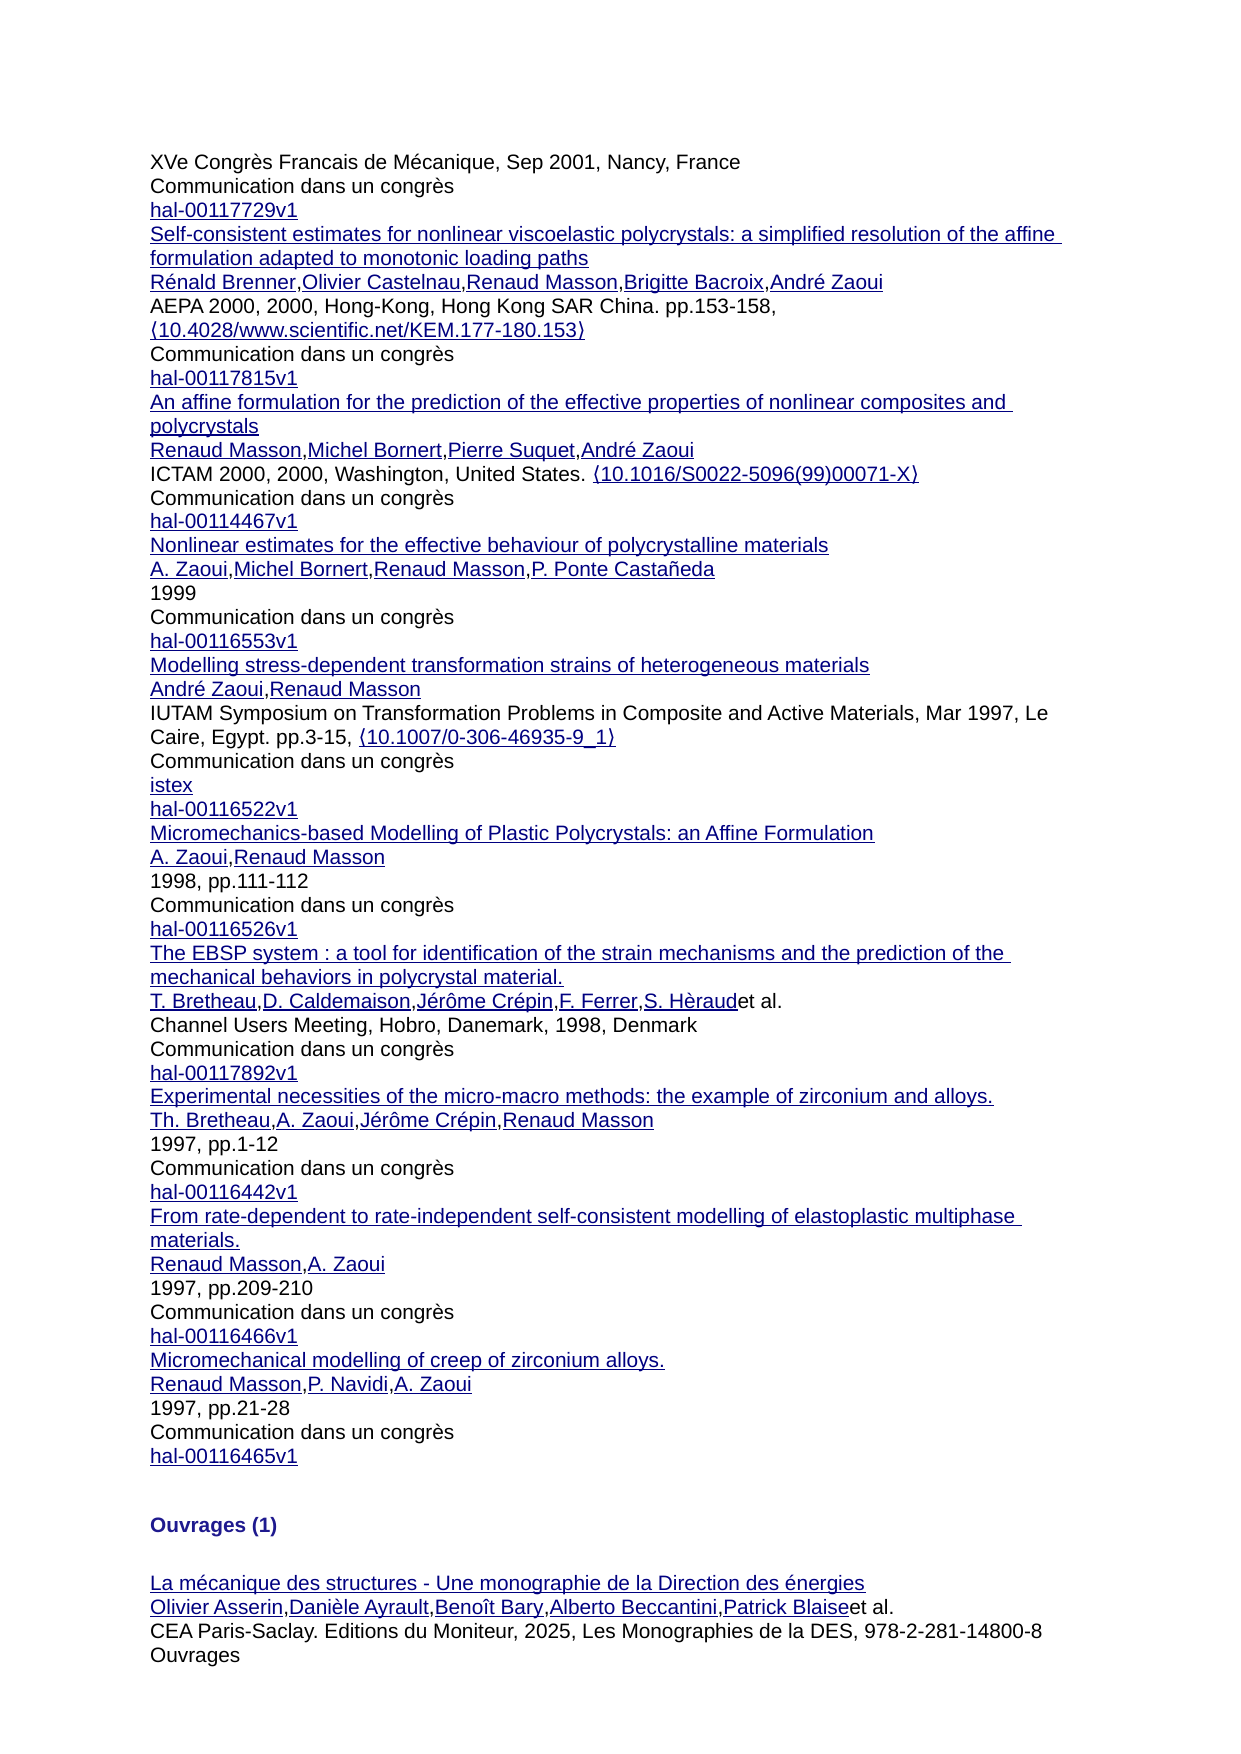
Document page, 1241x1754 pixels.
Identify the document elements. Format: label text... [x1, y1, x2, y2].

table_cell Self-consistent estimates for nonlinear viscoelastic polycrystals: a simplified resolution of the affine formulation adapted to monotonic loading paths Rénald Brenner,Olivier Castelnau,Renaud Masson,Brigitte Bacroix,André Zaoui AEPA 2000, 2000, Hong-Kong, Hong Kong SAR China. pp.153-158, ⟨10.4028/www.scientific.net/KEM.177-180.153⟩ Communication dans un congrès hal-00117815v1 [150, 222, 1090, 389]
table_cell Modelling stress-dependent transformation strains of heterogeneous materials André Zaoui,Renaud Masson IUTAM Symposium on Transformation Problems in Composite and Active Materials, Mar 1997, Le Caire, Egypt. pp.3-15, ⟨10.1007/0-306-46935-9_1⟩ Communication dans un congrès istex hal-00116522v1 [150, 653, 1090, 821]
table_cell An affine formulation for the prediction of the effective properties of nonlinear composites and polycrystals Renaud Masson,Michel Bornert,Pierre Suquet,André Zaoui ICTAM 2000, 2000, Washington, United States. ⟨10.1016/S0022-5096(99)00071-X⟩ Communication dans un congrès hal-00114467v1 [150, 390, 1090, 533]
table_cell Micromechanical modelling of creep of zirconium alloys. Renaud Masson,P. Navidi,A. Zaoui 1997, pp.21-28 Communication dans un congrès hal-00116465v1 [150, 1348, 1090, 1468]
table_cell Experimental necessities of the micro-macro methods: the example of zirconium and alloys. Th. Bretheau,A. Zaoui,Jérôme Crépin,Renaud Masson 1997, pp.1-12 Communication dans un congrès hal-00116442v1 [150, 1084, 1090, 1204]
table_cell Nonlinear estimates for the effective behaviour of polycrystalline materials A. Zaoui,Michel Bornert,Renaud Masson,P. Ponte Castañeda 1999 Communication dans un congrès hal-00116553v1 [150, 533, 1090, 653]
table_header La mécanique des structures - Une monographie de la Direction des énergies Olivier Asserin,Danièle Ayrault,Benoît Bary,Alberto Beccantini,Patrick Blaiseet al. CEA Paris-Saclay. Editions du Moniteur, 2025, Les Monographies de la DES, 978-2-281-14800-8 Ouvrages [150, 1571, 1090, 1667]
table_cell From rate-dependent to rate-independent self-consistent modelling of elastoplastic multiphase materials. Renaud Masson,A. Zaoui 1997, pp.209-210 Communication dans un congrès hal-00116466v1 [150, 1204, 1090, 1348]
subtitle Ouvrages (1) [150, 1512, 1090, 1536]
table_cell Micromechanics-based Modelling of Plastic Polycrystals: an Affine Formulation A. Zaoui,Renaud Masson 1998, pp.111-112 Communication dans un congrès hal-00116526v1 [150, 821, 1090, 941]
table_cell XVe Congrès Francais de Mécanique, Sep 2001, Nancy, France Communication dans un congrès hal-00117729v1 [150, 150, 1090, 222]
table_cell The EBSP system : a tool for identification of the strain mechanisms and the prediction of the mechanical behaviors in polycrystal material. T. Bretheau,D. Caldemaison,Jérôme Crépin,F. Ferrer,S. Hèraudet al. Channel Users Meeting, Hobro, Danemark, 1998, Denmark Communication dans un congrès hal-00117892v1 [150, 941, 1090, 1084]
